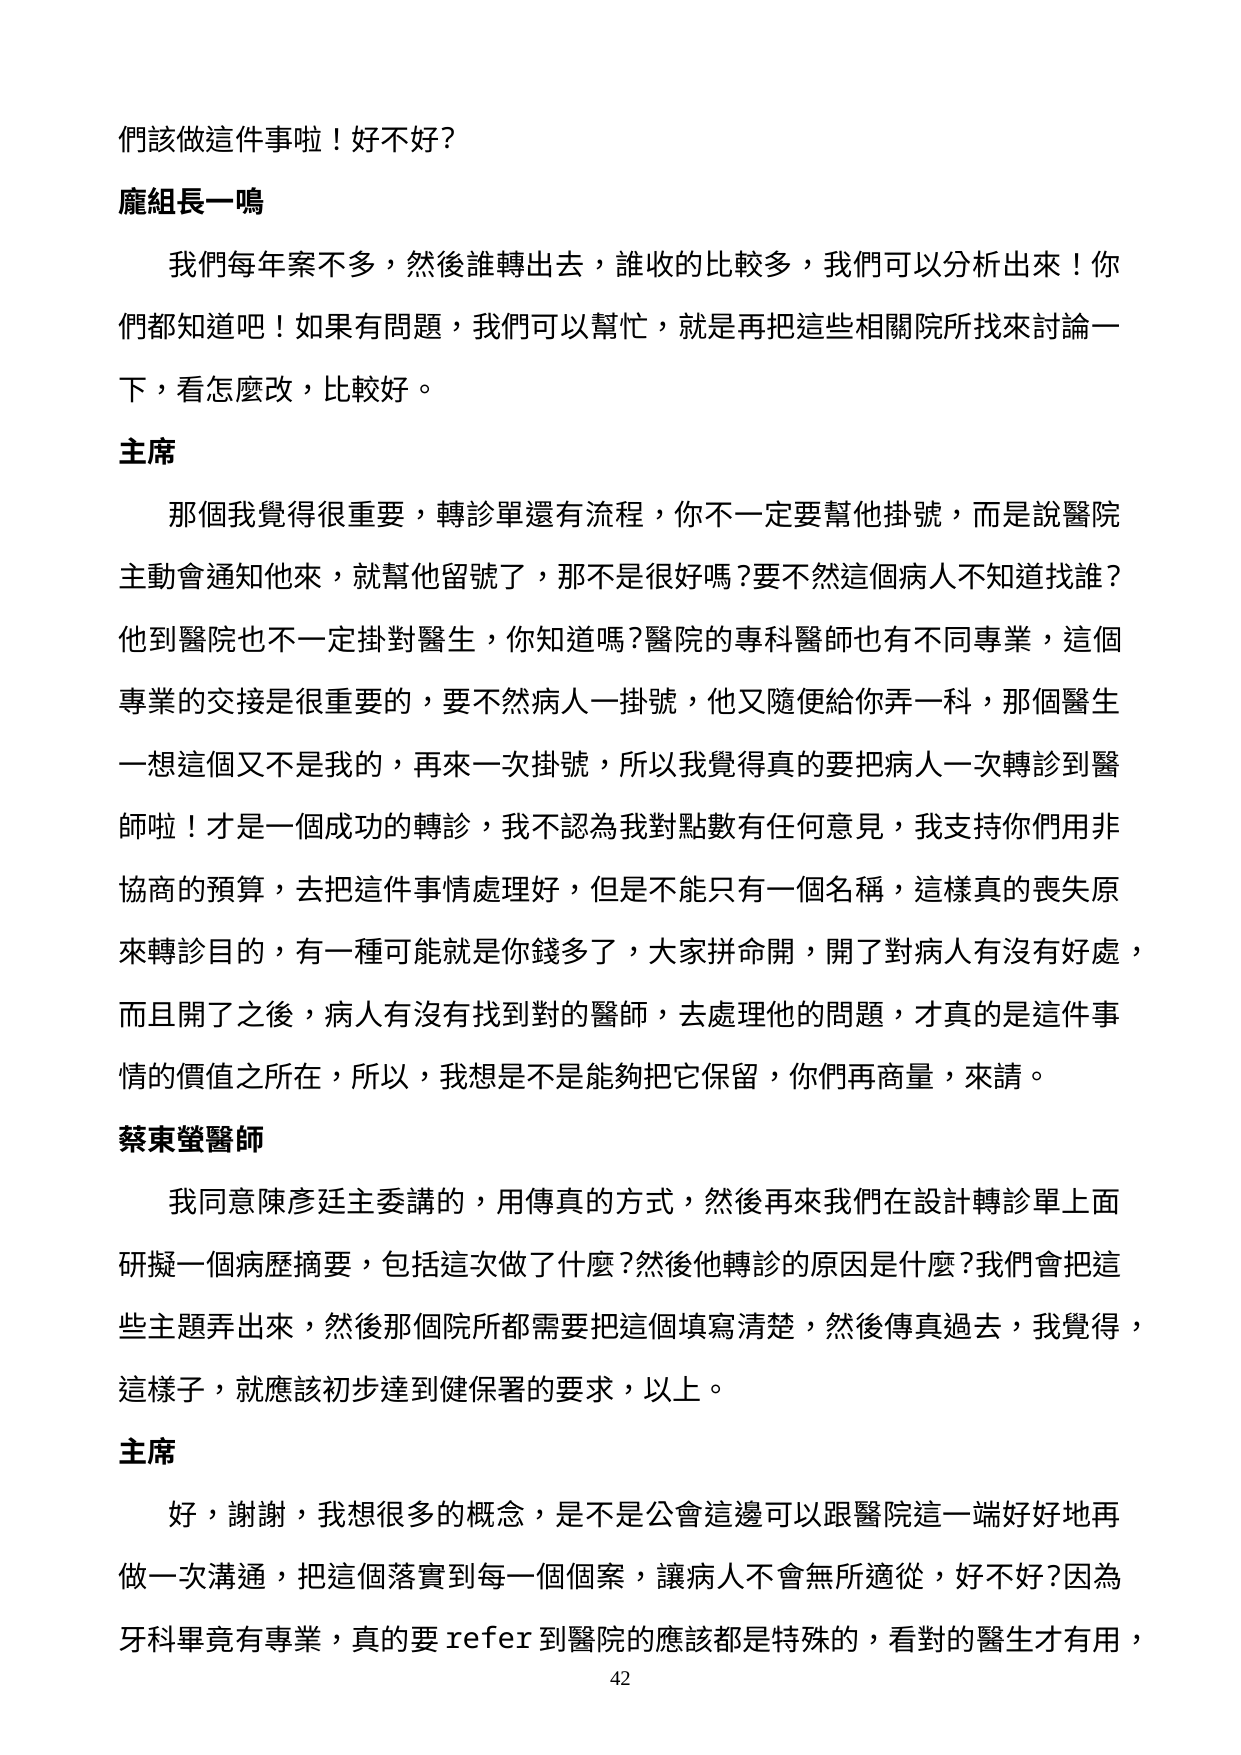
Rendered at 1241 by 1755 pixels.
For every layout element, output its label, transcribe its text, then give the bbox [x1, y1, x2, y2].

text 主席 [118, 408, 1122, 471]
text 那個我覺得很重要，轉診單還有流程，你不一定要幫他掛號，而是說醫院主動會通知他來，就幫他留號了，那不是很好嗎?要不然這個病人不知道找誰?他到醫院也不一定掛對醫生，你知道嗎?醫院的專科醫師也有不同專業，這個專業的交接是很重要的，要不然病人一掛號，他又隨便給你弄一科，那個醫生一想這個又不是我的，再來一次掛號，所以我覺得真的要把病人一次轉診到醫師啦！才是一個成功的轉診，我不認為我對點數有任何意見，我支持你們用非協商的預算，去把這件事情處理好，但是不能只有一個名稱，這樣真的喪失原來轉診目的，有一種可能就是你錢多了，大家拼命開，開了對病人有沒有好處，而且開了之後，病人有沒有找到對的醫師，去處理他的問題，才真的是這件事情的價值之所在，所以，我想是不是能夠把它保留，你們再商量，來請。 [118, 471, 1122, 1096]
text 好，謝謝，我想很多的概念，是不是公會這邊可以跟醫院這一端好好地再做一次溝通，把這個落實到每一個個案，讓病人不會無所適從，好不好?因為牙科畢竟有專業，真的要refer到醫院的應該都是特殊的，看對的醫生才有用，否則的話，醫院的醫師也有很多不同專長拉！你讓病人拿這張單子去掛一個什麼號，他也不知道怎麼樣掛?好不容易掛到的，結果又掛錯科了，對不對?其實口腔的東西，病人是講不清楚的，因為醫生在看是很顯微的，你說病人怎麼跟醫生說得清楚?說不清楚拉！還有掛哪一科?還要再去看看這一個科的醫生是哪一個醫院有? [118, 1471, 1122, 1658]
text 們該做這件事啦！好不好? [118, 96, 1122, 158]
text 我同意陳彥廷主委講的，用傳真的方式，然後再來我們在設計轉診單上面，研擬一個病歷摘要，包括這次做了什麼?然後他轉診的原因是什麼?我們會把這些主題弄出來，然後那個院所都需要把這個填寫清楚，然後傳真過去，我覺得，這樣子，就應該初步達到健保署的要求，以上。 [118, 1158, 1122, 1408]
text 我們每年案不多，然後誰轉出去，誰收的比較多，我們可以分析出來！你們都知道吧！如果有問題，我們可以幫忙，就是再把這些相關院所找來討論一下，看怎麼改，比較好。 [118, 221, 1122, 408]
text 主席 [118, 1408, 1122, 1471]
text 蔡東螢醫師 [118, 1096, 1122, 1158]
text 龐組長一鳴 [118, 158, 1122, 221]
